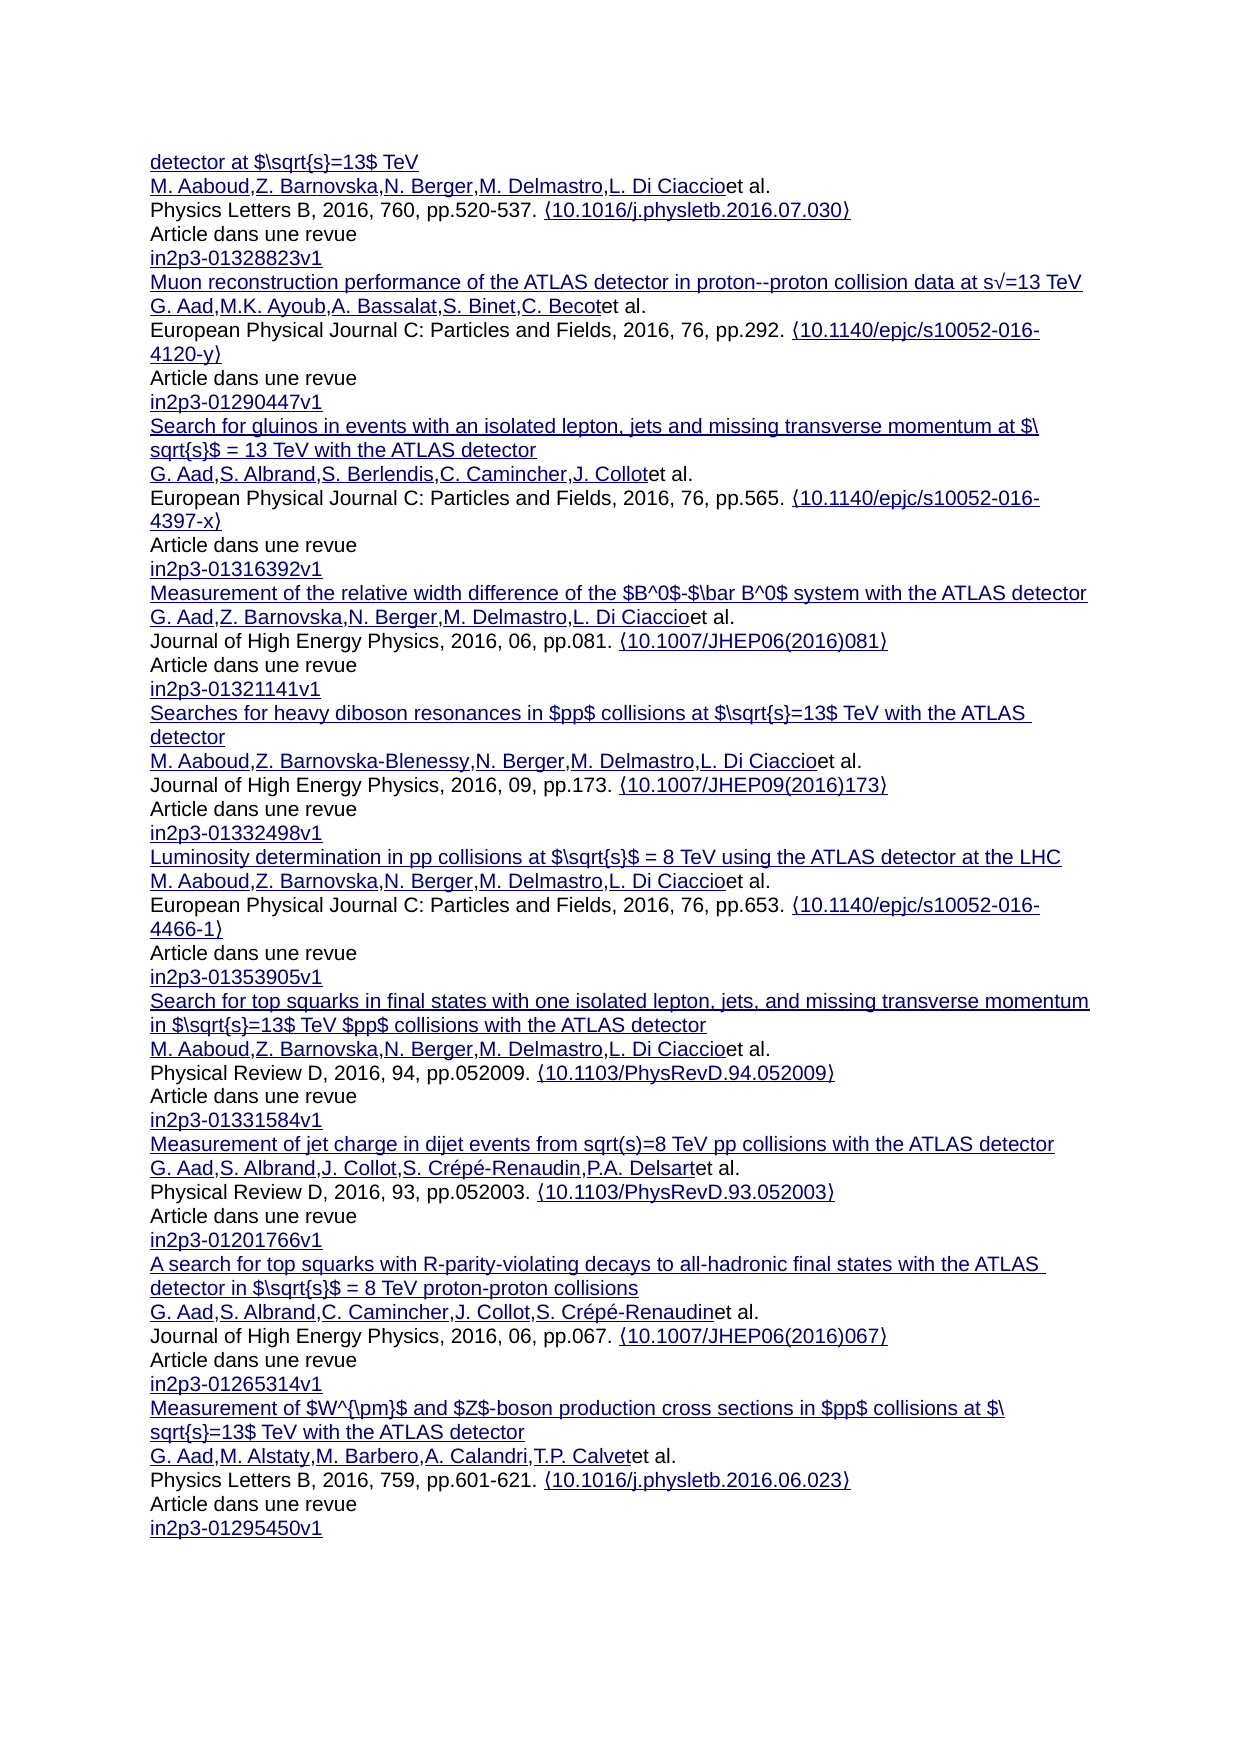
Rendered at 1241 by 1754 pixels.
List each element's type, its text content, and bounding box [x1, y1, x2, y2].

table_cell Muon reconstruction performance of the ATLAS detector in proton--proton collision data at s√=13 TeV G. Aad,M.K. Ayoub,A. Bassalat,S. Binet,C. Becotet al. European Physical Journal C: Particles and Fields, 2016, 76, pp.292. ⟨10.1140/epjc/s10052-016-4120-y⟩ Article dans une revue in2p3-01290447v1 [150, 270, 1090, 413]
table_cell Measurement of the relative width difference of the $B^0$-$\bar B^0$ system with the ATLAS detector G. Aad,Z. Barnovska,N. Berger,M. Delmastro,L. Di Ciaccioet al. Journal of High Energy Physics, 2016, 06, pp.081. ⟨10.1007/JHEP06(2016)081⟩ Article dans une revue in2p3-01321141v1 [150, 581, 1090, 701]
table_cell Searches for heavy diboson resonances in $pp$ collisions at $\sqrt{s}=13$ TeV with the ATLAS detector M. Aaboud,Z. Barnovska-Blenessy,N. Berger,M. Delmastro,L. Di Ciaccioet al. Journal of High Energy Physics, 2016, 09, pp.173. ⟨10.1007/JHEP09(2016)173⟩ Article dans une revue in2p3-01332498v1 [150, 701, 1090, 845]
table_cell Search for gluinos in events with an isolated lepton, jets and missing transverse momentum at $\sqrt{s}$ = 13 TeV with the ATLAS detector G. Aad,S. Albrand,S. Berlendis,C. Camincher,J. Collotet al. European Physical Journal C: Particles and Fields, 2016, 76, pp.565. ⟨10.1140/epjc/s10052-016-4397-x⟩ Article dans une revue in2p3-01316392v1 [150, 414, 1090, 581]
table_cell Measurement of jet charge in dijet events from sqrt(s)=8 TeV pp collisions with the ATLAS detector G. Aad,S. Albrand,J. Collot,S. Crépé-Renaudin,P.A. Delsartet al. Physical Review D, 2016, 93, pp.052003. ⟨10.1103/PhysRevD.93.052003⟩ Article dans une revue in2p3-01201766v1 [150, 1132, 1090, 1252]
table_cell in $\sqrt{s}=13$ TeV $pp$ collisions with the ATLAS detector M. Aaboud,Z. Barnovska,N. Berger,M. Delmastro,L. Di Ciaccioet al. Physical Review D, 2016, 94, pp.052009. ⟨10.1103/PhysRevD.94.052009⟩ Article dans une revue in2p3-01331584v1 [150, 1011, 1090, 1132]
table_cell Search for top squarks in final states with one isolated lepton, jets, and missing transverse momentum [150, 989, 1090, 1009]
table_cell detector at $\sqrt{s}=13$ TeV M. Aaboud,Z. Barnovska,N. Berger,M. Delmastro,L. Di Ciaccioet al. Physics Letters B, 2016, 760, pp.520-537. ⟨10.1016/j.physletb.2016.07.030⟩ Article dans une revue in2p3-01328823v1 [150, 150, 1090, 270]
table_cell A search for top squarks with R-parity-violating decays to all-hadronic final states with the ATLAS detector in $\sqrt{s}$ = 8 TeV proton-proton collisions G. Aad,S. Albrand,C. Camincher,J. Collot,S. Crépé-Renaudinet al. Journal of High Energy Physics, 2016, 06, pp.067. ⟨10.1007/JHEP06(2016)067⟩ Article dans une revue in2p3-01265314v1 [150, 1252, 1090, 1396]
table_cell Measurement of $W^{\pm}$ and $Z$-boson production cross sections in $pp$ collisions at $\sqrt{s}=13$ TeV with the ATLAS detector G. Aad,M. Alstaty,M. Barbero,A. Calandri,T.P. Calvetet al. Physics Letters B, 2016, 759, pp.601-621. ⟨10.1016/j.physletb.2016.06.023⟩ Article dans une revue in2p3-01295450v1 [150, 1396, 1090, 1539]
table_cell Luminosity determination in pp collisions at $\sqrt{s}$ = 8 TeV using the ATLAS detector at the LHC M. Aaboud,Z. Barnovska,N. Berger,M. Delmastro,L. Di Ciaccioet al. European Physical Journal C: Particles and Fields, 2016, 76, pp.653. ⟨10.1140/epjc/s10052-016-4466-1⟩ Article dans une revue in2p3-01353905v1 [150, 845, 1090, 988]
